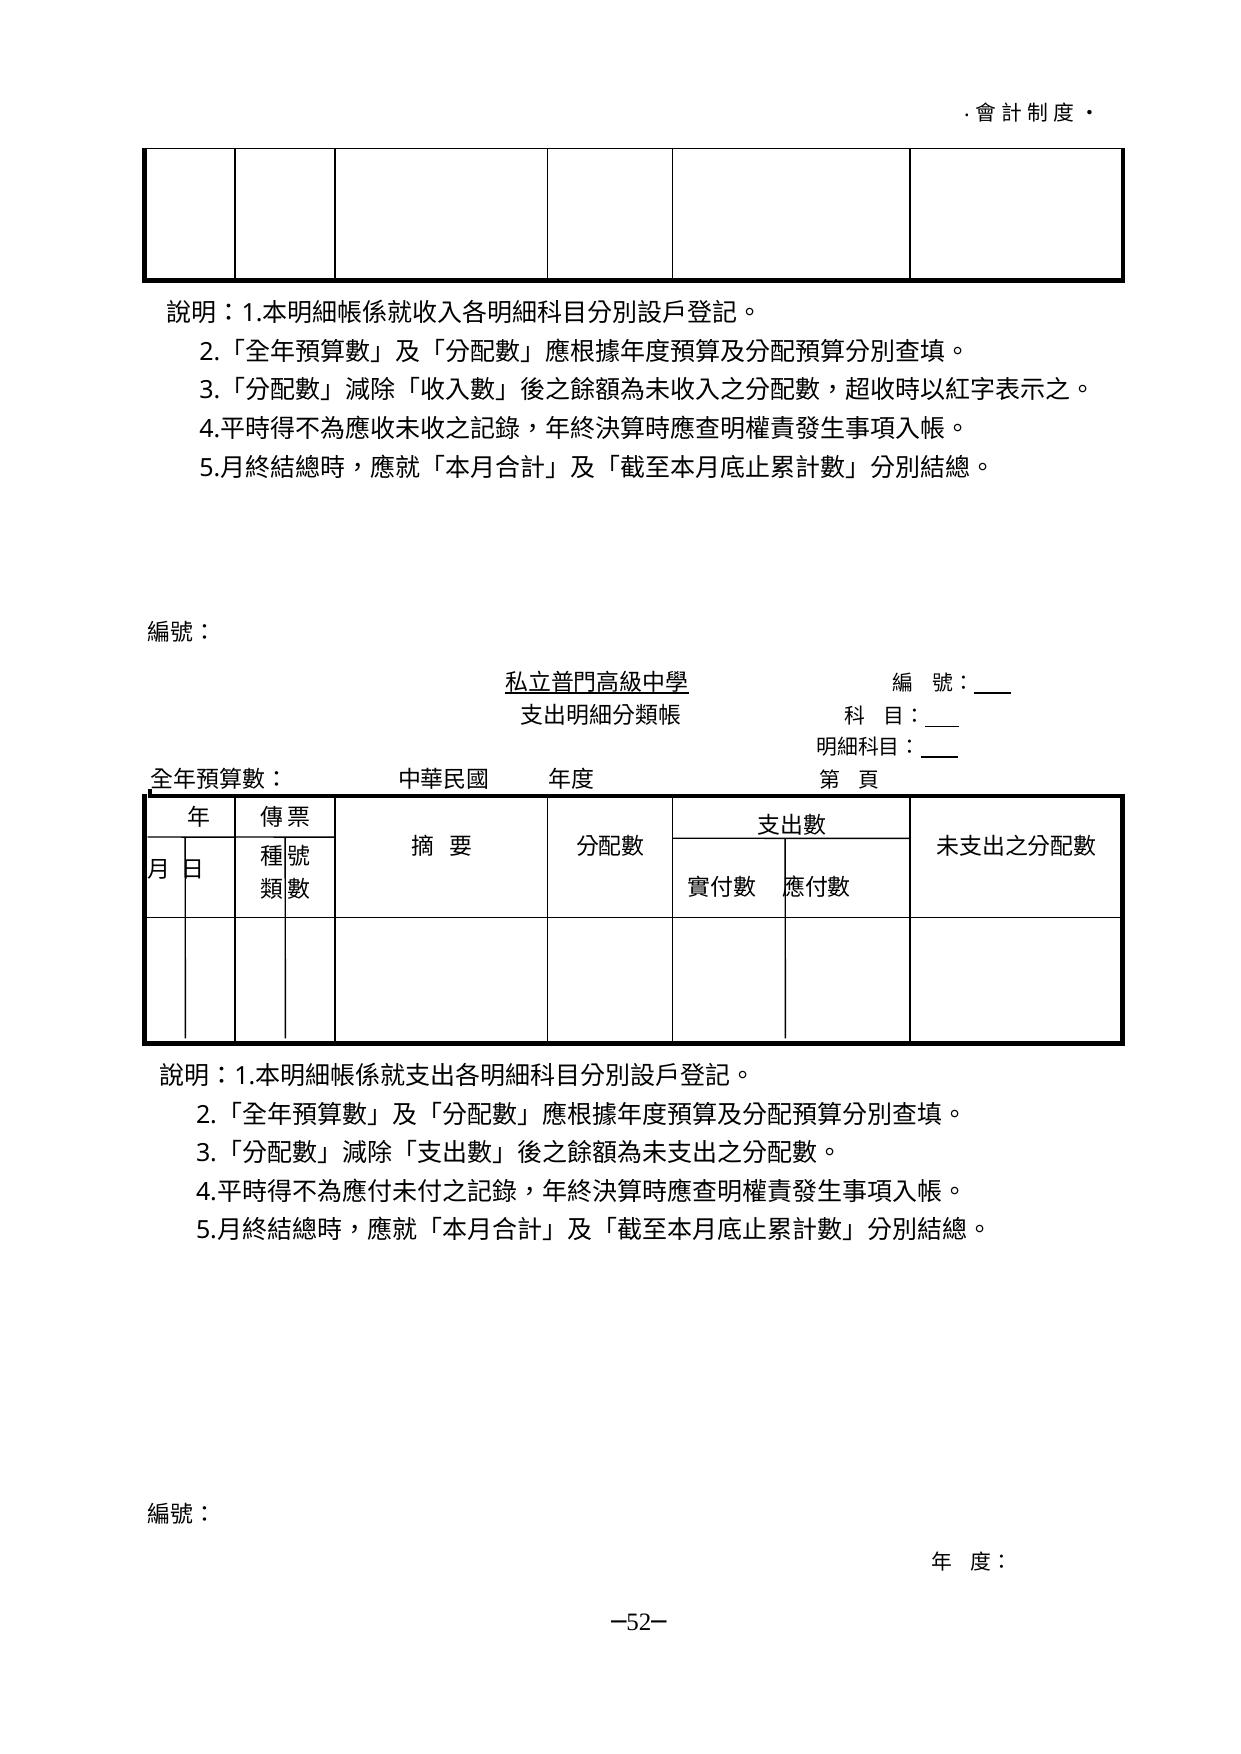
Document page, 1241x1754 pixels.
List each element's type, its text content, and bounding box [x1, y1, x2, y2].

table_cell [548, 149, 672, 278]
table_cell 分配數 [548, 798, 672, 917]
table_cell 年 月 日 [147, 795, 234, 836]
table_cell 支出數 實付數 應付數 [673, 798, 909, 837]
table_cell 年 月 日 [186, 838, 234, 917]
table_cell [236, 149, 334, 278]
table_cell 傳 票 種 號 類 數 [236, 838, 284, 917]
table_cell 年 月 日 [147, 838, 184, 917]
table_cell 說明：1.本明細帳係就支出各明細科目分別設戶登記。 2.「全年預算數」及「分配數」應根據年度預算及分配預算分別查填。 3.「分配數」減除「支出數」後之餘額為未支出之分配數。 4.平時得不為應付未付之記錄，年終決算時應查明權責發生事項入帳。 5.月終結總時，應就「本月合計」及「截至本月底止累計數」分別結總。 [145, 1046, 1122, 1246]
table_header 年 度： [148, 1546, 1123, 1613]
table_cell 支出數 實付數 應付數 [673, 839, 784, 917]
text 編號： [148, 1496, 960, 1529]
table_header 私立普門高級中學 編 號： 支出明細分類帳 科 目： 明細科目： 全年預算數： 中華民國 年度 第 頁 [148, 664, 1122, 794]
table_cell [548, 918, 672, 1041]
table_cell [673, 149, 909, 278]
table_cell [147, 149, 234, 278]
table_cell 傳 票 種 號 類 數 [286, 838, 334, 917]
table_cell [911, 149, 1121, 278]
table_cell 說明：1.本明細帳係就收入各明細科目分別設戶登記。 2.「全年預算數」及「分配數」應根據年度預算及分配預算分別查填。 3.「分配數」減除「收入數」後之餘額為未收入之分配數，超收時以紅字表示之。 4.平時得不為應收未收之記錄，年終決算時應查明權責發生事項入帳。 5.月終結總時，應就「本月合計」及「截至本月底止累計數」分別結總。 [145, 283, 1123, 483]
table_cell [911, 918, 1120, 1041]
table_cell 摘 要 [336, 798, 547, 917]
table_cell [147, 918, 234, 1041]
table_cell 支出數 實付數 應付數 [786, 840, 909, 917]
table_cell 傳 票 種 號 類 數 [236, 798, 334, 836]
table_cell [336, 918, 547, 1041]
table_cell [336, 149, 547, 278]
text 編號： [148, 614, 960, 647]
table_cell 未支出之分配數 [911, 798, 1120, 917]
table_cell [673, 918, 909, 1041]
table_cell [236, 918, 334, 1041]
